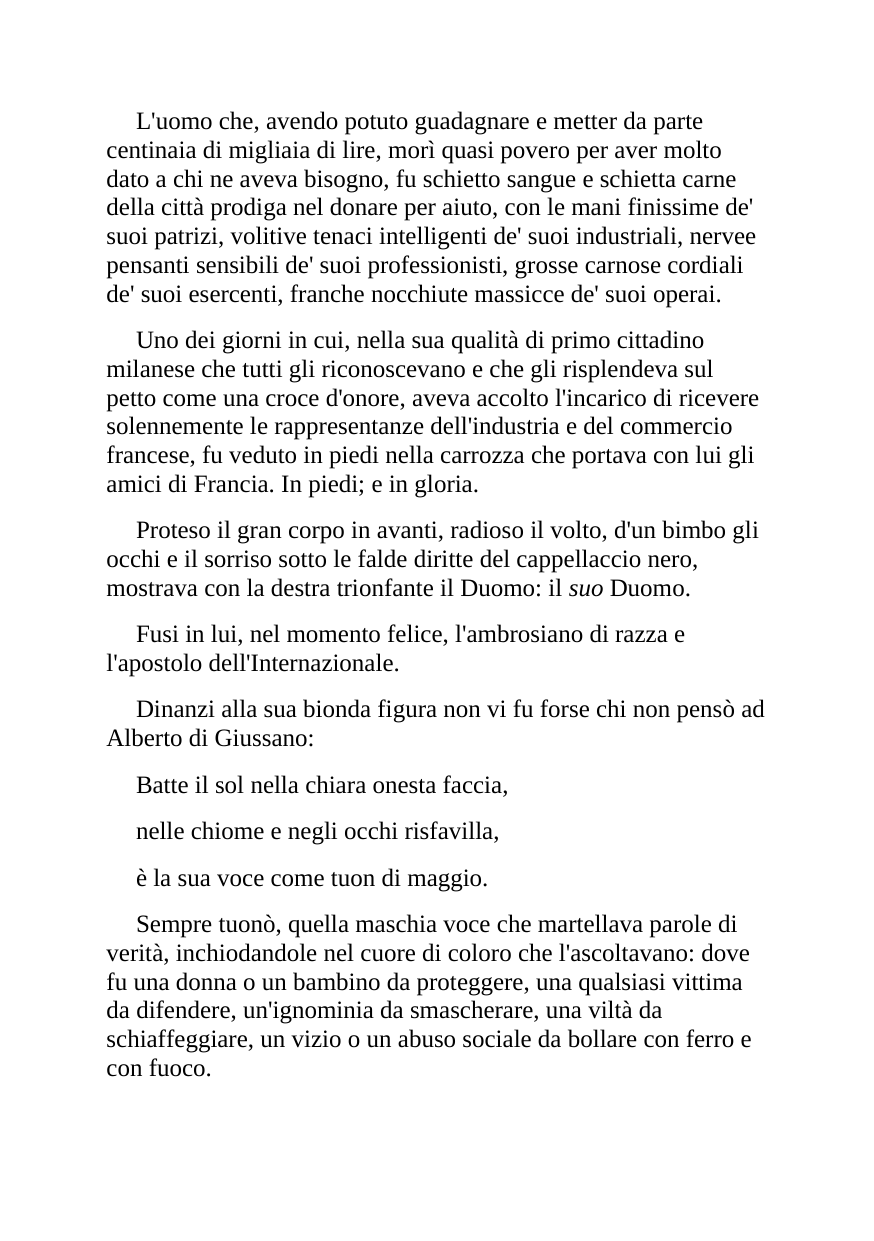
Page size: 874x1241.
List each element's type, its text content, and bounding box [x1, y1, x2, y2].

text Sempre tuonò, quella maschia voce che martellava parole di verità, inchiodandole nel cuore di coloro che l'ascoltavano: dove fu una donna o un bambino da proteggere, una qualsiasi vittima da difendere, un'ignominia da smascherare, una viltà da schiaffeggiare, un vizio o un abuso sociale da bollare con ferro e con fuoco. [106, 909, 768, 1082]
text Fusi in lui, nel momento felice, l'ambrosiano di razza e l'apostolo dell'Internazionale. [106, 619, 768, 677]
text Proteso il gran corpo in avanti, radioso il volto, d'un bimbo gli occhi e il sorriso sotto le falde diritte del cappellaccio nero, mostrava con la destra trionfante il Duomo: il suo Duomo. [106, 515, 768, 602]
text Dinanzi alla sua bionda figura non vi fu forse chi non pensò ad Alberto di Giussano: [106, 694, 768, 752]
text Uno dei giorni in cui, nella sua qualità di primo cittadino milanese che tutti gli riconoscevano e che gli risplendeva sul petto come una croce d'onore, aveva accolto l'incarico di ricevere solennemente le rappresentanze dell'industria e del commercio francese, fu veduto in piedi nella carrozza che portava con lui gli amici di Francia. In piedi; e in gloria. [106, 325, 768, 498]
text è la sua voce come tuon di maggio. [106, 863, 768, 891]
text Batte il sol nella chiara onesta faccia, [106, 770, 768, 798]
text L'uomo che, avendo potuto guadagnare e metter da parte centinaia di migliaia di lire, morì quasi povero per aver molto dato a chi ne aveva bisogno, fu schietto sangue e schietta carne della città prodiga nel donare per aiuto, con le mani finissime de' suoi patrizi, volitive tenaci intelligenti de' suoi industriali, nervee pensanti sensibili de' suoi professionisti, grosse carnose cordiali de' suoi esercenti, franche nocchiute massicce de' suoi operai. [106, 106, 768, 307]
text nelle chiome e negli occhi risfavilla, [106, 816, 768, 845]
